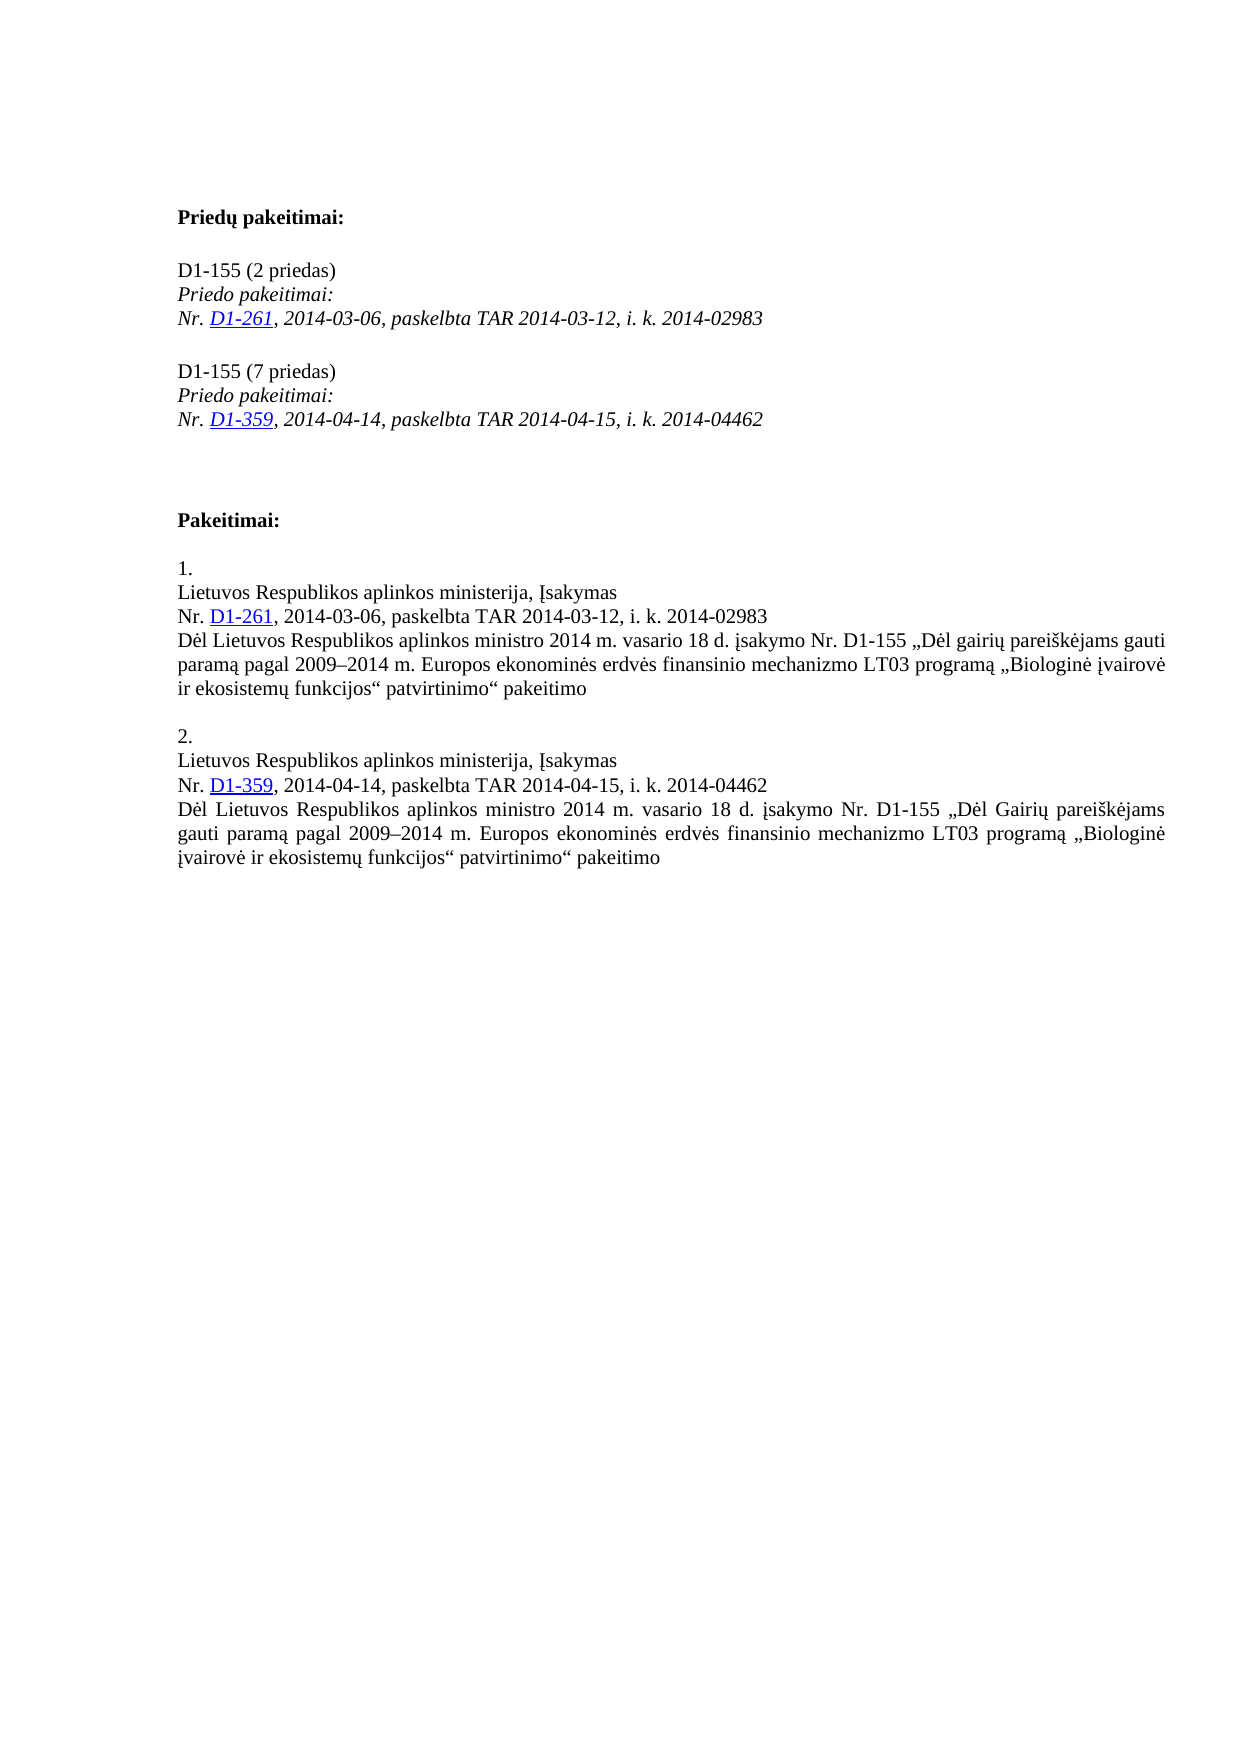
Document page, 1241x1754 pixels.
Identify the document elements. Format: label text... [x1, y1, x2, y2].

text 1. [177, 556, 1166, 580]
text Lietuvos Respublikos aplinkos ministerija, Įsakymas [177, 748, 1166, 772]
text Nr. D1-261, 2014-03-06, paskelbta TAR 2014-03-12, i. k. 2014-02983 [177, 306, 1166, 330]
text Lietuvos Respublikos aplinkos ministerija, Įsakymas [177, 580, 1166, 604]
text Nr. D1-359, 2014-04-14, paskelbta TAR 2014-04-15, i. k. 2014-04462 [177, 407, 1166, 431]
text D1-155 (2 priedas) [177, 258, 1166, 282]
text Nr. D1-261, 2014-03-06, paskelbta TAR 2014-03-12, i. k. 2014-02983 [177, 604, 1166, 628]
text Dėl Lietuvos Respublikos aplinkos ministro 2014 m. vasario 18 d. įsakymo Nr. D1-155 „Dėl gairių pareiškėjams gauti paramą pagal 2009–2014 m. Europos ekonominės erdvės finansinio mechanizmo LT03 programą „Biologinė įvairovė ir ekosistemų funkcijos“ patvirtinimo“ pakeitimo [177, 628, 1166, 700]
text D1-155 (7 priedas) [177, 359, 1166, 383]
text Nr. D1-359, 2014-04-14, paskelbta TAR 2014-04-15, i. k. 2014-04462 [177, 772, 1166, 797]
text Priedų pakeitimai: [177, 205, 1166, 229]
text Priedo pakeitimai: [177, 383, 1166, 407]
text 2. [177, 724, 1166, 748]
text Priedo pakeitimai: [177, 282, 1166, 306]
text Dėl Lietuvos Respublikos aplinkos ministro 2014 m. vasario 18 d. įsakymo Nr. D1-155 „Dėl Gairių pareiškėjams gauti paramą pagal 2009–2014 m. Europos ekonominės erdvės finansinio mechanizmo LT03 programą „Biologinė įvairovė ir ekosistemų funkcijos“ patvirtinimo“ pakeitimo [177, 797, 1166, 869]
text Pakeitimai: [177, 508, 1166, 532]
